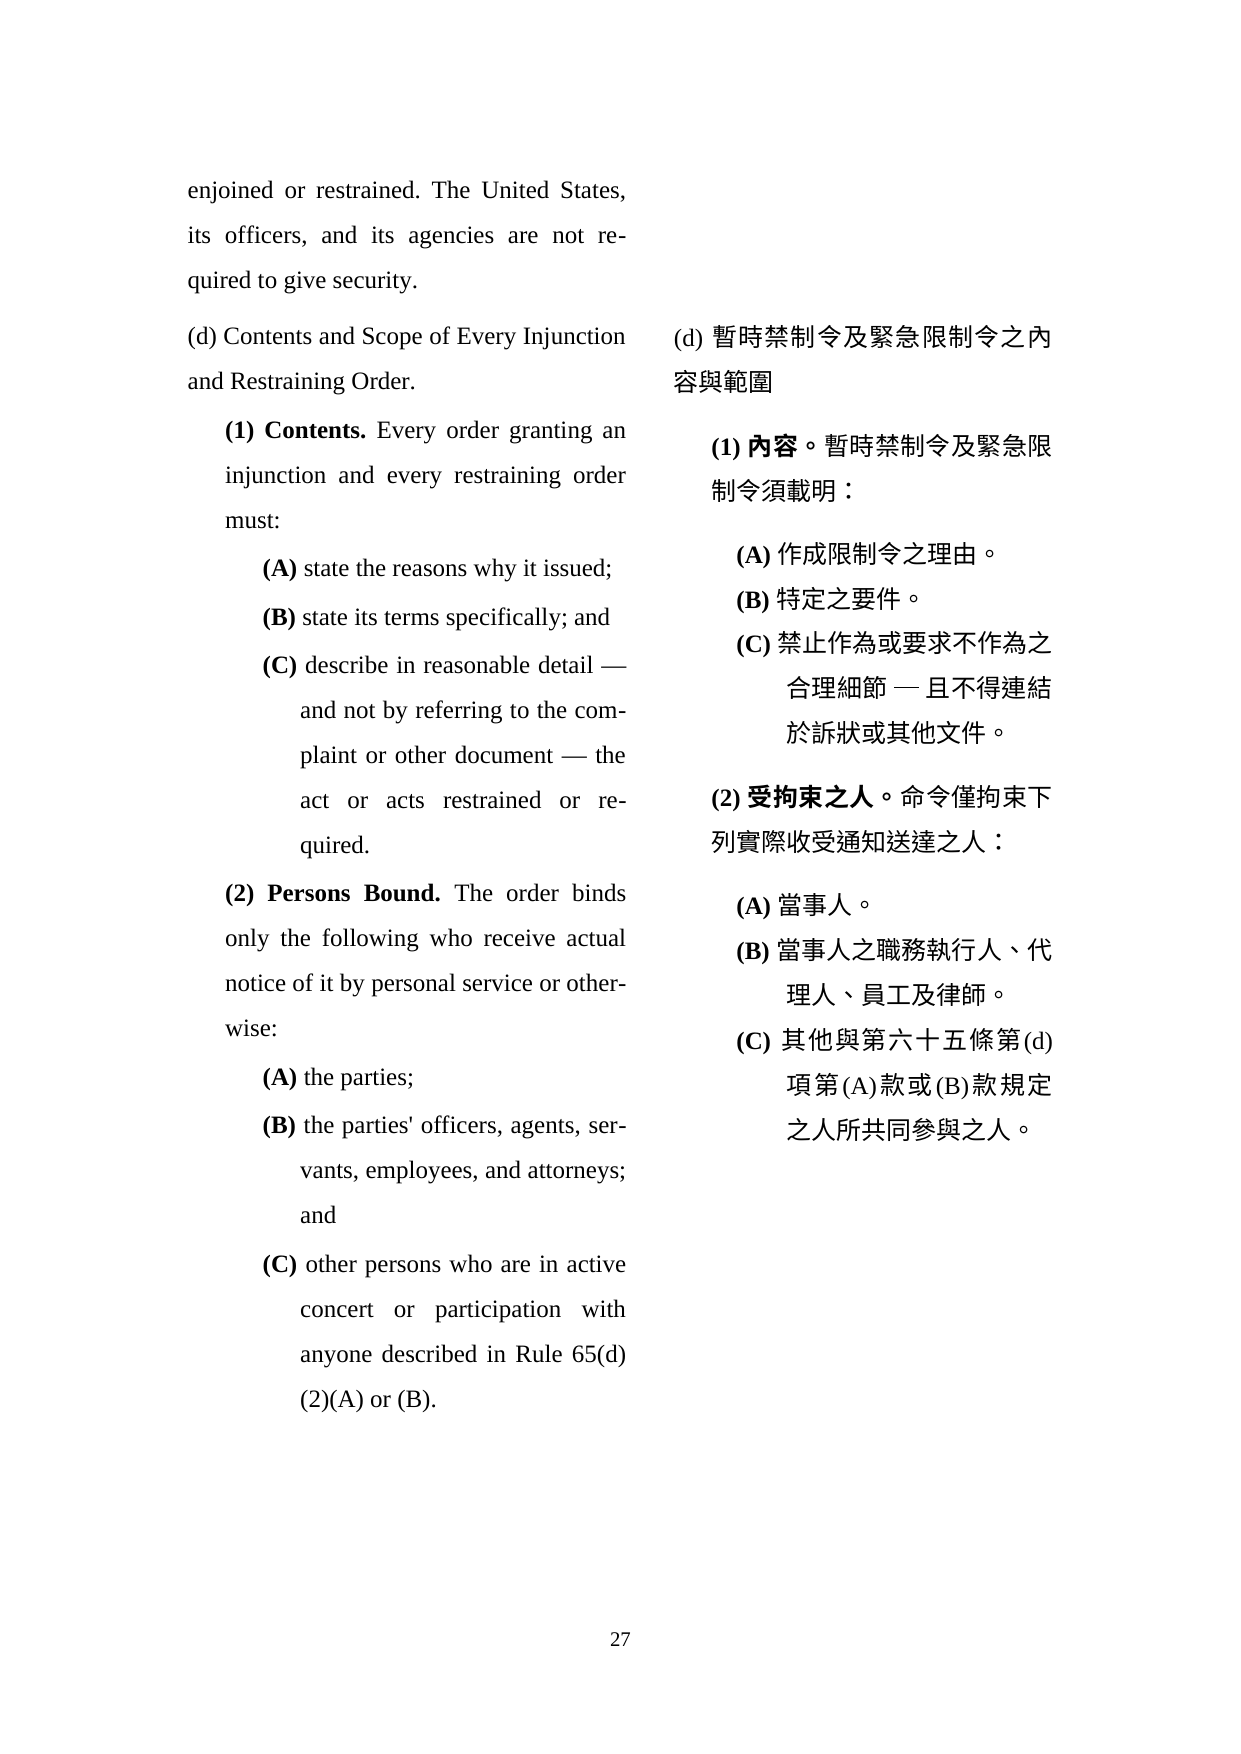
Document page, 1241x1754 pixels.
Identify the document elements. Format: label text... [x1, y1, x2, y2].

table_cell (d) Contents and Scope of Every Injunction and Restraining Order. (1) Contents. Every order granting an injunction and every restraining order must: (A) state the reasons why it issued; (B) state its terms specifically; and (C) describe in reasonable detail — and not by referring to the com­plaint or other document — the act or acts restrained or re­quired. (2) Persons Bound. The order binds only the following who receive actual notice of it by personal service or other­wise: (A) the parties; (B) the parties' officers, agents, ser­vants, employees, and attorneys; and (C) other persons who are in active concert or participation with anyone described in Rule 65(d)(2)(A) or (B). [176, 311, 637, 1429]
table_cell enjoined or restrained. The United States, its officers, and its agencies are not re­quired to give security. [176, 165, 637, 311]
table_cell (d) 暫時禁制令及緊急限制令之內容與範圍 (1) 內容。暫時禁制令及緊急限制令須載明： (A) 作成限制令之理由。 (B) 特定之要件。 (C) 禁止作為或要求不作為之合理細節 ─ 且不得連結於訴狀或其他文件。 (2) 受拘束之人。命令僅拘束下列實際收受通知送達之人： (A) 當事人。 (B) 當事人之職務執行人、代理人、員工及律師。 (C) 其他與第六十五條第(d)項第(A)款或(B)款規定之人所共同參與之人。 [638, 311, 1064, 1429]
table_cell [638, 165, 1064, 311]
